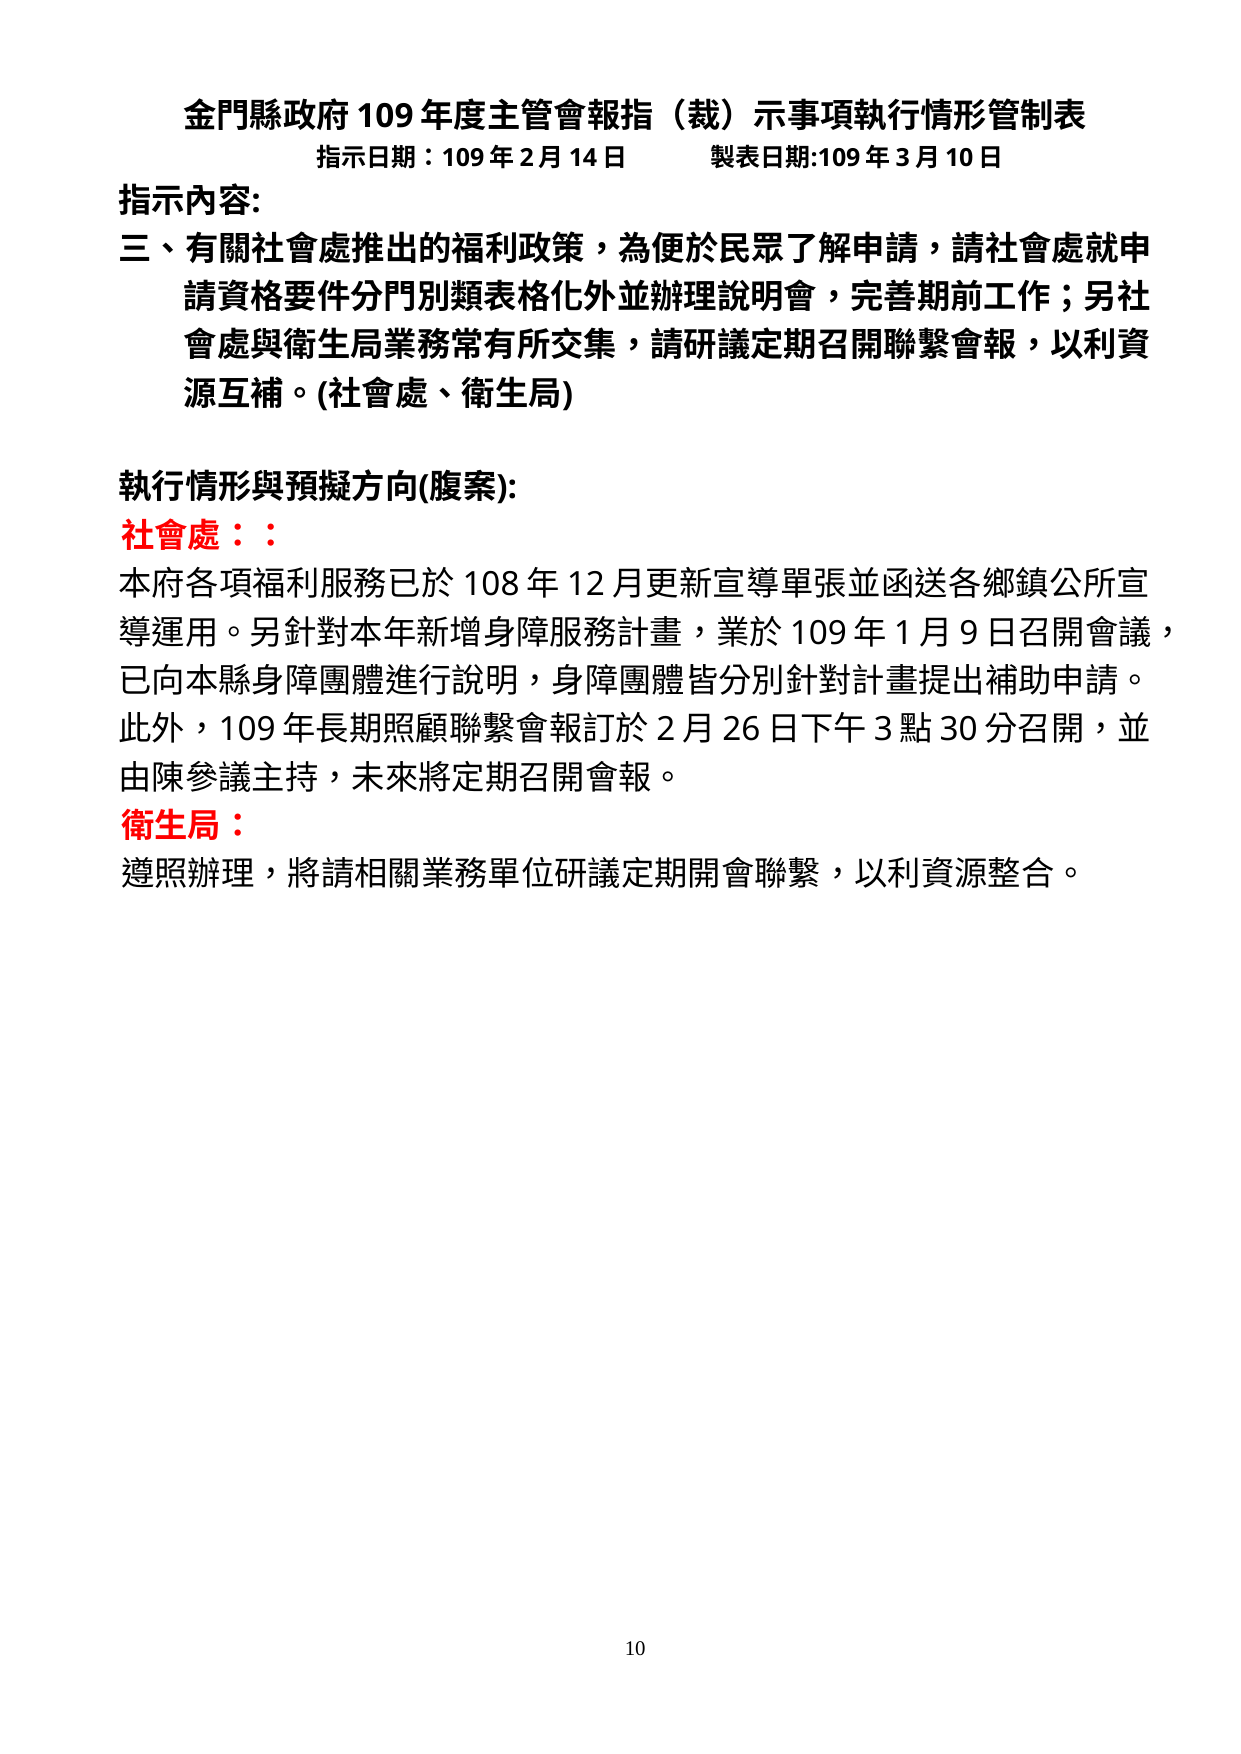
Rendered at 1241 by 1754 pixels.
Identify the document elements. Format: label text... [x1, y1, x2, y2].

text 本府各項福利服務已於108年12月更新宣導單張並函送各鄉鎮公所宣導運用。另針對本年新增身障服務計畫，業於109年1月9日召開會議，已向本縣身障團體進行說明，身障團體皆分別針對計畫提出補助申請。此外，109年長期照顧聯繫會報訂於2月26日下午3點30分召開，並由陳參議主持，未來將定期召開會報。 [118, 557, 1152, 799]
text 衛生局： [121, 799, 1152, 847]
text 社會處：： [121, 509, 1152, 557]
text 執行情形與預擬方向(腹案): [118, 460, 1152, 509]
text 三、有關社會處推出的福利政策，為便於民眾了解申請，請社會處就申請資格要件分門別類表格化外並辦理說明會，完善期前工作；另社會處與衛生局業務常有所交集，請研議定期召開聯繫會報，以利資源互補。(社會處、衛生局) [118, 222, 1152, 415]
text 遵照辦理，將請相關業務單位研議定期開會聯繫，以利資源整合。 [118, 847, 1152, 895]
text 指示內容: [118, 173, 1152, 222]
